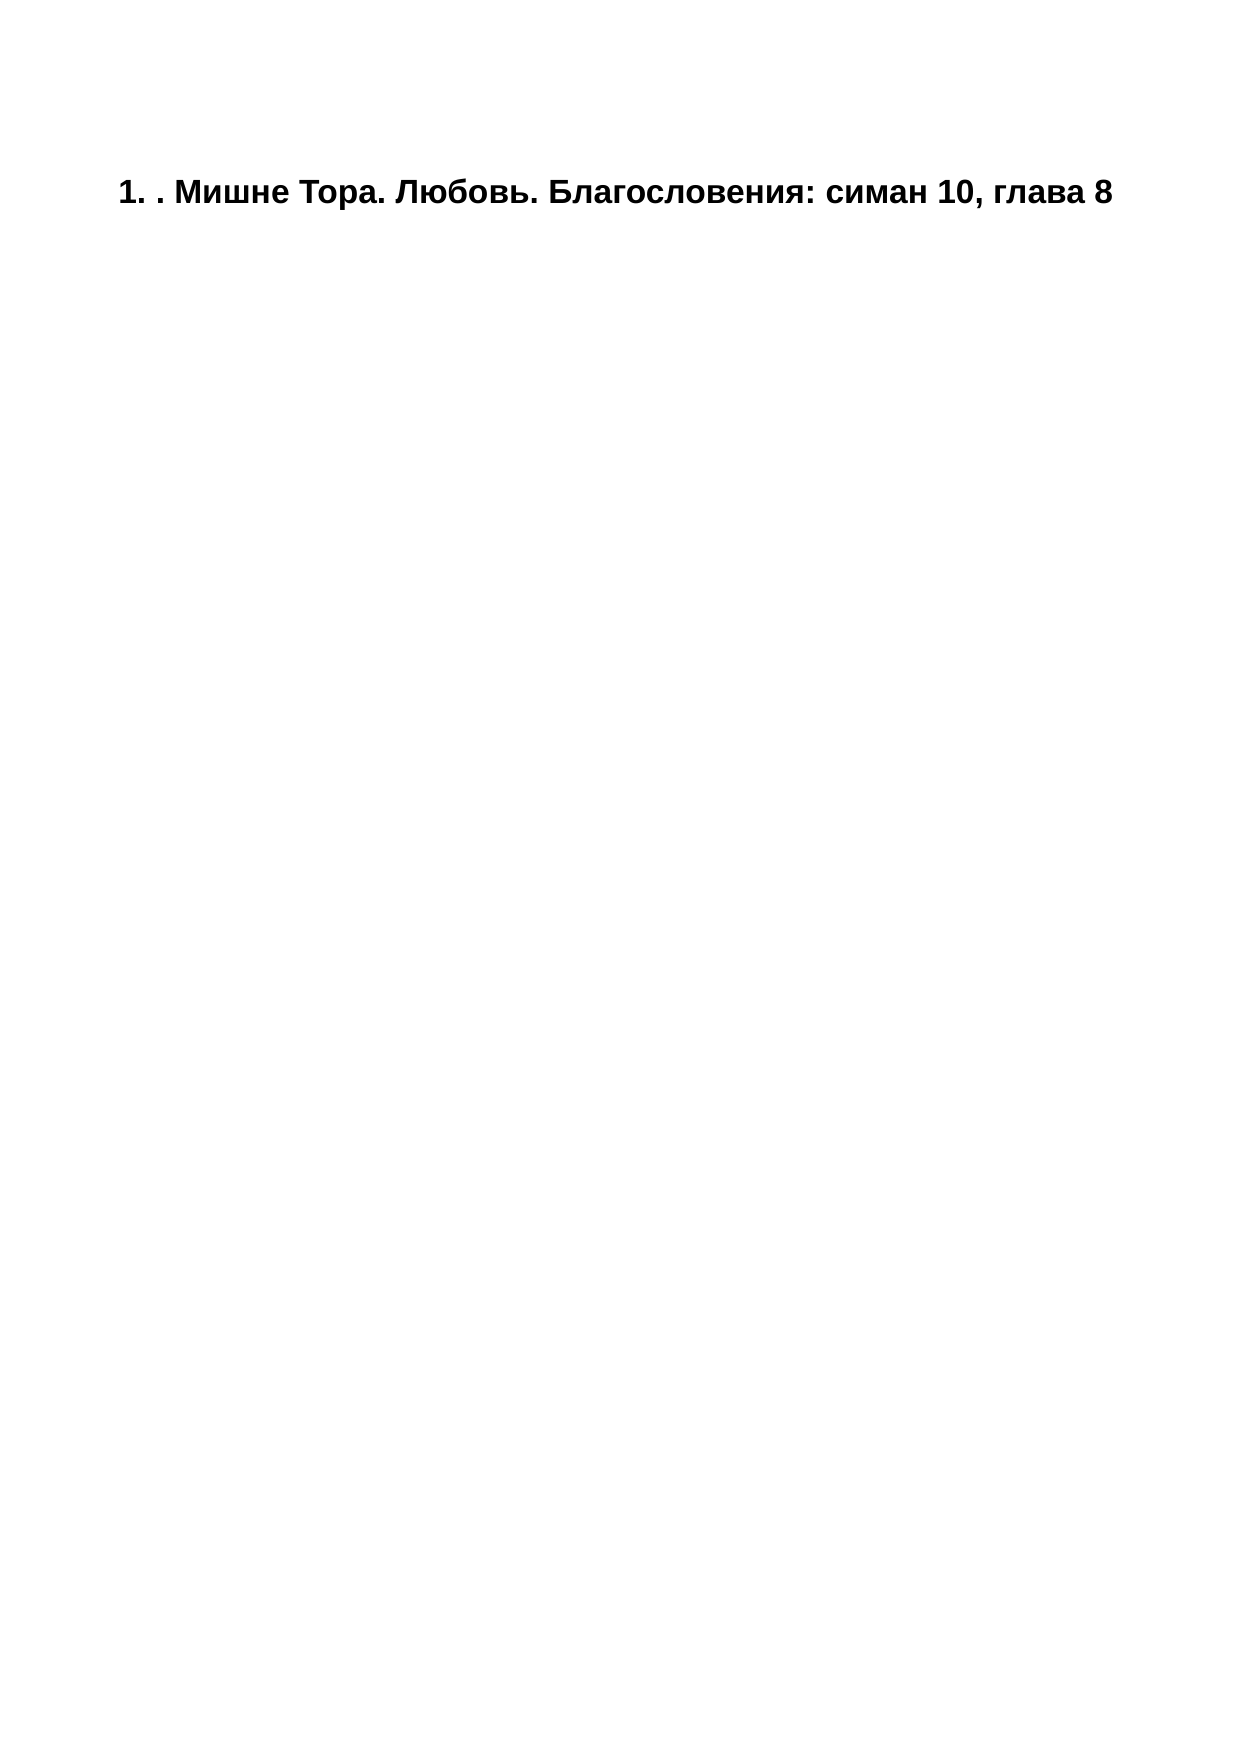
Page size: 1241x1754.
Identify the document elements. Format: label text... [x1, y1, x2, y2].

subtitle . Мишне Тора. Любовь. Благословения: симан 10, глава 8 [118, 147, 1122, 176]
